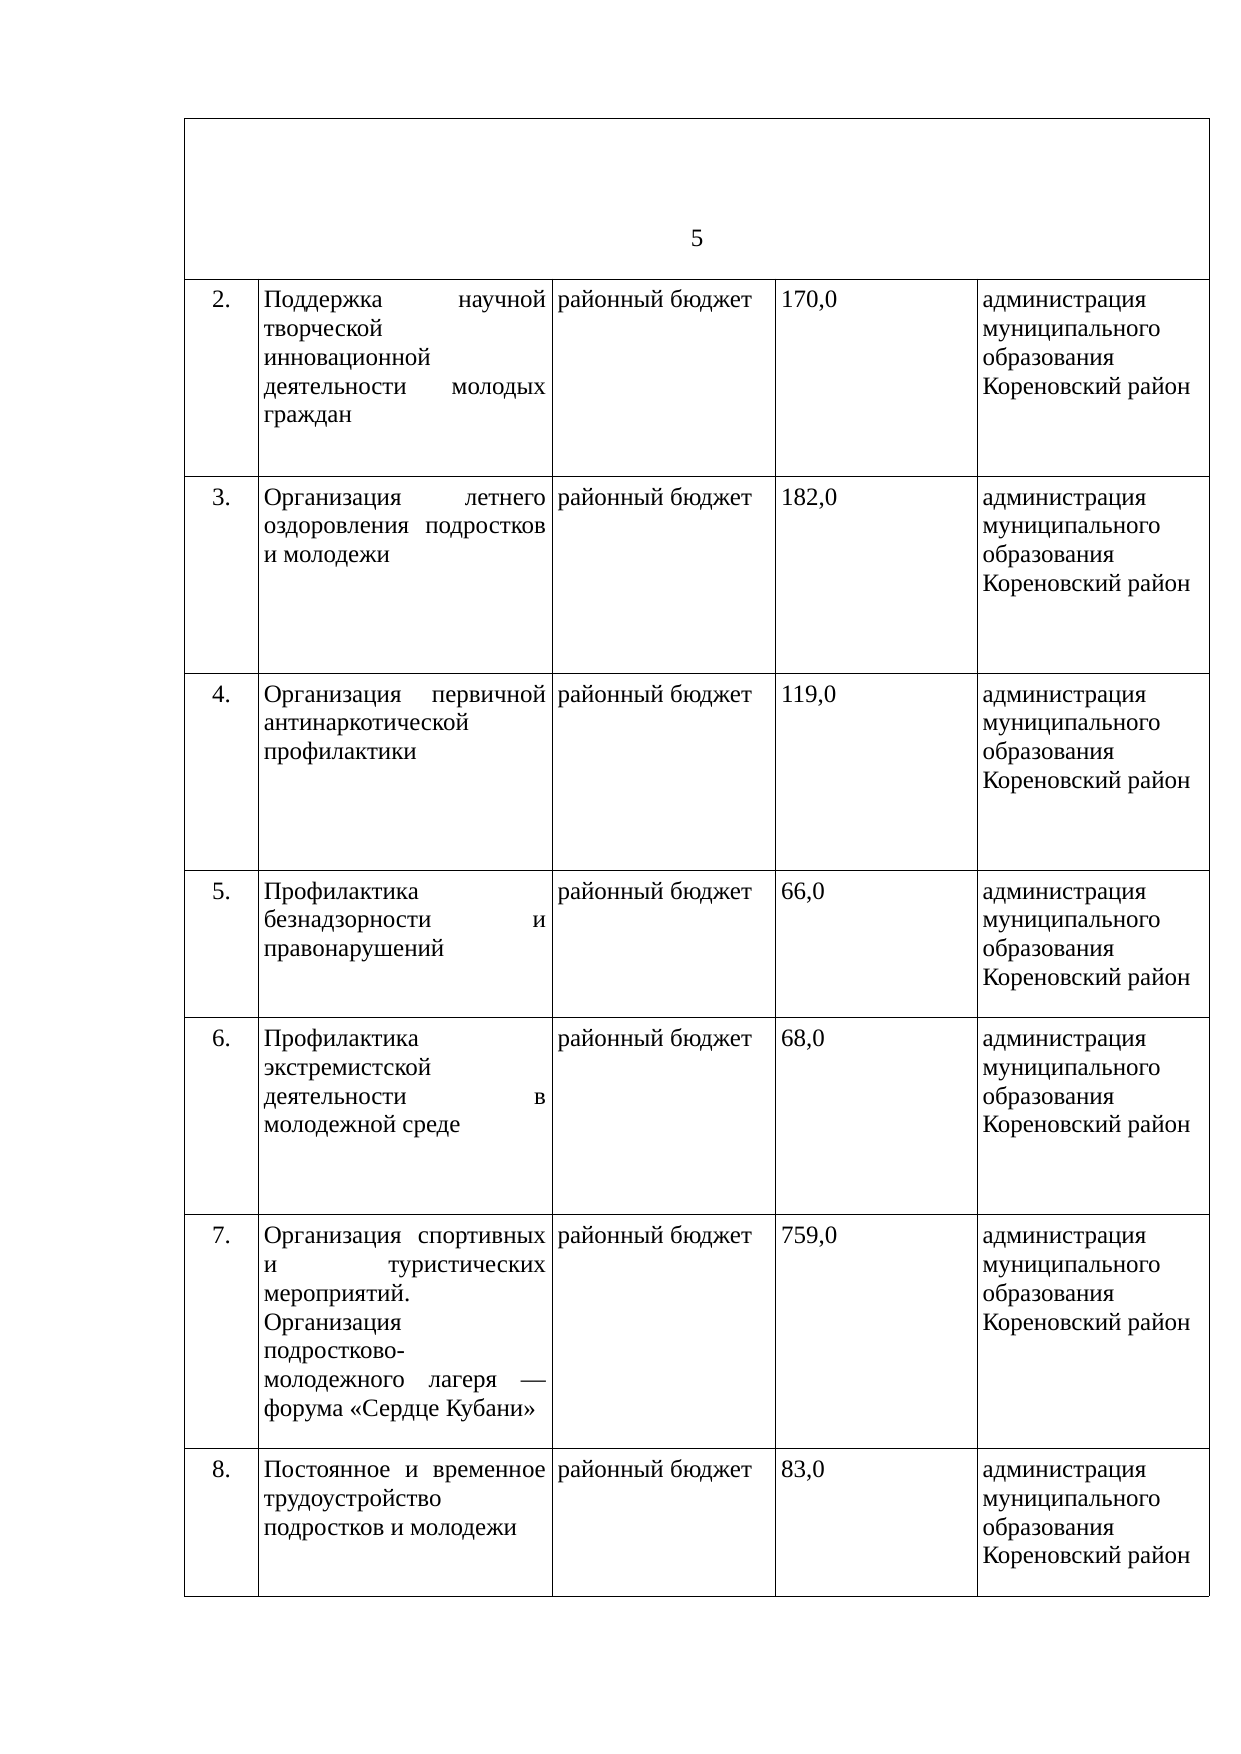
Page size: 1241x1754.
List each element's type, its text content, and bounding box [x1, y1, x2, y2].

table_cell Организация спортивных и туристических мероприятий. Организация подростково-молодежного лагеря — форума «Сердце Кубани» [259, 1215, 552, 1448]
table_cell 3. [185, 477, 258, 673]
table_cell 170,0 [776, 280, 977, 476]
table_cell 7. [185, 1215, 258, 1448]
table_cell 5 [185, 119, 1209, 278]
table_cell Профилактика экстремистской деятельности в молодежной среде [259, 1018, 552, 1214]
table_cell 759,0 [776, 1215, 977, 1448]
table_cell администрация муниципального образования Кореновский район [978, 674, 1209, 870]
table_cell администрация муниципального образования Кореновский район [978, 1018, 1209, 1214]
table_cell администрация муниципального образования Кореновский район [978, 871, 1209, 1017]
table_cell Организация летнего оздоровления подростков и молодежи [259, 477, 552, 673]
table_cell районный бюджет [553, 477, 775, 673]
table_cell 8. [185, 1449, 258, 1596]
table_cell Поддержка научной творческой инновационной деятельности молодых граждан [259, 280, 552, 476]
table_cell администрация муниципального образования Кореновский район [978, 280, 1209, 476]
table_cell районный бюджет [553, 1018, 775, 1214]
table_cell 4. [185, 674, 258, 870]
table_cell районный бюджет [553, 674, 775, 870]
table_cell 6. [185, 1018, 258, 1214]
table_cell Профилактика безнадзорности и правонарушений [259, 871, 552, 1017]
table_cell Организация первичной антинаркотической профилактики [259, 674, 552, 870]
table_cell 119,0 [776, 674, 977, 870]
table_cell Постоянное и временное трудоустройство подростков и молодежи [259, 1449, 552, 1596]
table_cell 2. [185, 280, 258, 476]
table_cell 66,0 [776, 871, 977, 1017]
table_cell районный бюджет [553, 1215, 775, 1448]
table_cell 68,0 [776, 1018, 977, 1214]
table_cell администрация муниципального образования Кореновский район [978, 1215, 1209, 1448]
table_cell 182,0 [776, 477, 977, 673]
table_cell 83,0 [776, 1449, 977, 1596]
table_cell районный бюджет [553, 871, 775, 1017]
table_cell 5. [185, 871, 258, 1017]
table_cell районный бюджет [553, 280, 775, 476]
table_cell администрация муниципального образования Кореновский район [978, 477, 1209, 673]
table_cell районный бюджет [553, 1449, 775, 1596]
table_cell администрация муниципального образования Кореновский район [978, 1449, 1209, 1596]
